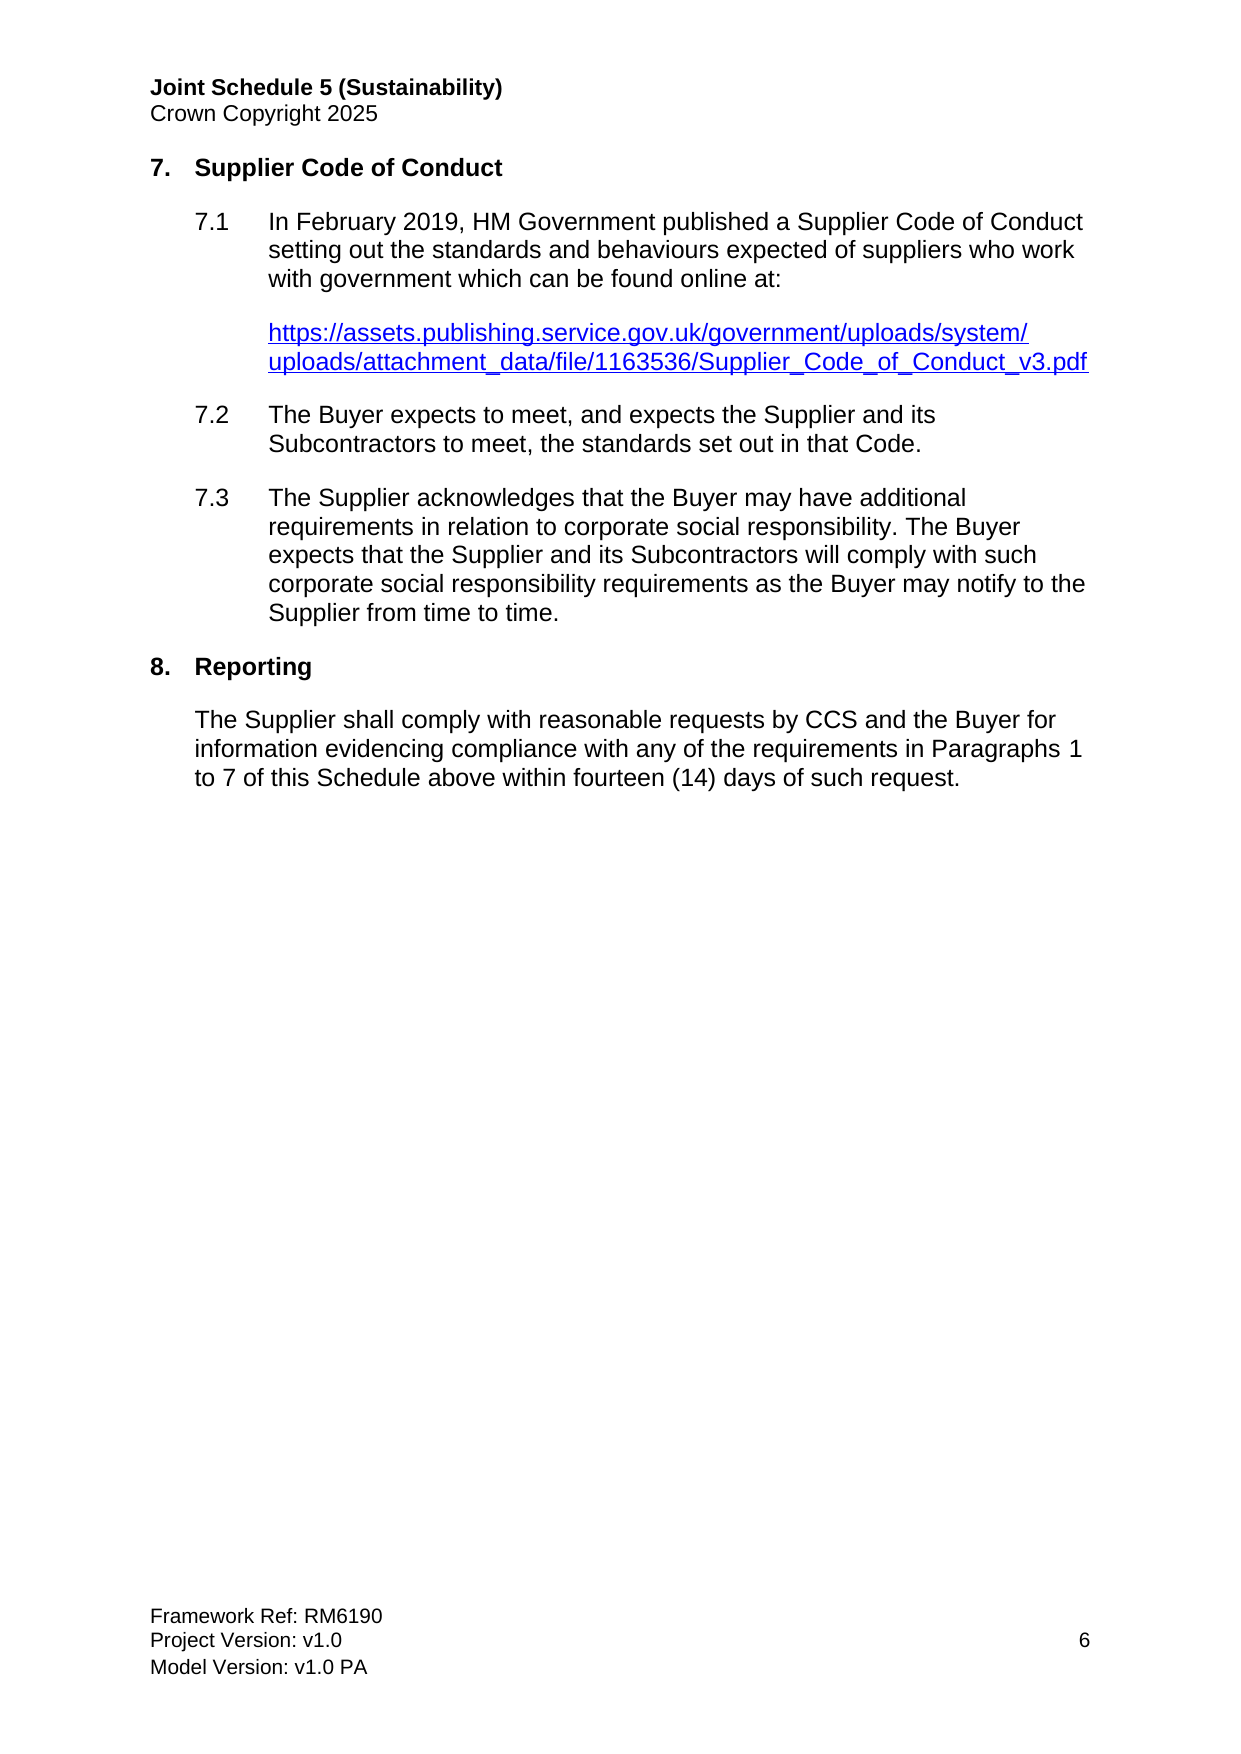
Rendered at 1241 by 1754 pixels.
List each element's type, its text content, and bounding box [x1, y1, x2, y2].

list Reporting [150, 652, 1090, 680]
list The Supplier acknowledges that the Buyer may have additional requirements in relation to corporate social responsibility. The Buyer expects that the Supplier and its Subcontractors will comply with such corporate social responsibility requirements as the Buyer may notify to the Supplier from time to time. [194, 483, 1090, 627]
text https://assets.publishing.service.gov.uk/government/uploads/system/uploads/attachment_data/file/1163536/Supplier_Code_of_Conduct_v3.pdf [194, 318, 1090, 375]
list Supplier Code of Conduct [150, 153, 1090, 182]
text The Supplier shall comply with reasonable requests by CCS and the Buyer for information evidencing compliance with any of the requirements in Paragraphs 1 to 7 of this Schedule above within fourteen (14) days of such request. [194, 705, 1090, 792]
list The Buyer expects to meet, and expects the Supplier and its Subcontractors to meet, the standards set out in that Code. [194, 400, 1090, 458]
list In February 2019, HM Government published a Supplier Code of Conduct setting out the standards and behaviours expected of suppliers who work with government which can be found online at: [194, 207, 1090, 293]
